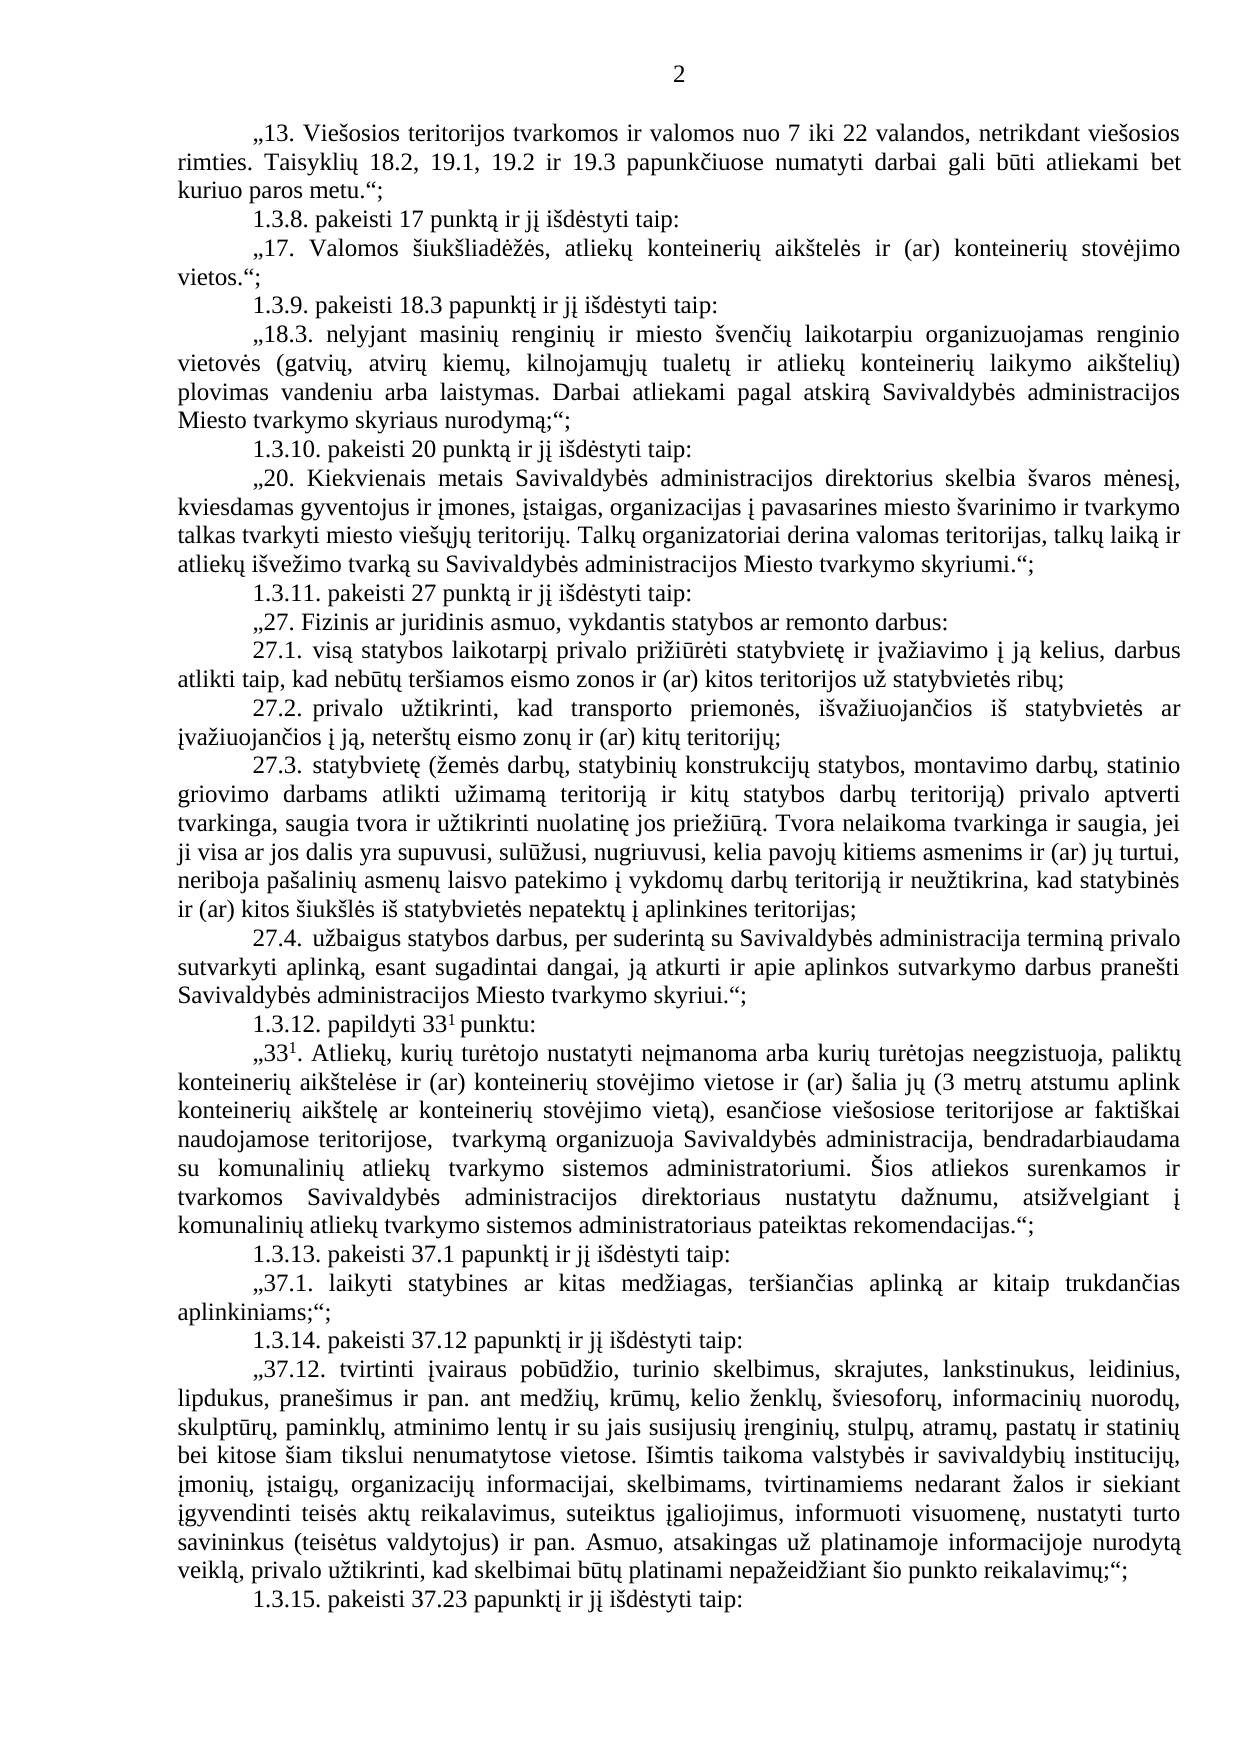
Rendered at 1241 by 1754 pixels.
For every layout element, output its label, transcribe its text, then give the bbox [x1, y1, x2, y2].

text „37.12. tvirtinti įvairaus pobūdžio, turinio skelbimus, skrajutes, lankstinukus, leidinius, lipdukus, pranešimus ir pan. ant medžių, krūmų, kelio ženklų, šviesoforų, informacinių nuorodų, skulptūrų, paminklų, atminimo lentų ir su jais susijusių įrenginių, stulpų, atramų, pastatų ir statinių bei kitose šiam tikslui nenumatytose vietose. Išimtis taikoma valstybės ir savivaldybių institucijų, įmonių, įstaigų, organizacijų informacijai, skelbimams, tvirtinamiems nedarant žalos ir siekiant įgyvendinti teisės aktų reikalavimus, suteiktus įgaliojimus, informuoti visuomenę, nustatyti turto savininkus (teisėtus valdytojus) ir pan. Asmuo, atsakingas už platinamoje informacijoje nurodytą veiklą, privalo užtikrinti, kad skelbimai būtų platinami nepažeidžiant šio punkto reikalavimų;“; [177, 1354, 1181, 1584]
text 27.4. užbaigus statybos darbus, per suderintą su Savivaldybės administracija terminą privalo sutvarkyti aplinką, esant sugadintai dangai, ją atkurti ir apie aplinkos sutvarkymo darbus pranešti Savivaldybės administracijos Miesto tvarkymo skyriui.“; [177, 923, 1181, 1009]
text 1.3.15. pakeisti 37.23 papunktį ir jį išdėstyti taip: [177, 1584, 1181, 1613]
text „13. Viešosios teritorijos tvarkomos ir valomos nuo 7 iki 22 valandos, netrikdant viešosios rimties. Taisyklių 18.2, 19.1, 19.2 ir 19.3 papunkčiuose numatyti darbai gali būti atliekami bet kuriuo paros metu.“; [177, 118, 1181, 204]
text „331. Atliekų, kurių turėtojo nustatyti neįmanoma arba kurių turėtojas neegzistuoja, paliktų konteinerių aikštelėse ir (ar) konteinerių stovėjimo vietose ir (ar) šalia jų (3 metrų atstumu aplink konteinerių aikštelę ar konteinerių stovėjimo vietą), esančiose viešosiose teritorijose ar faktiškai naudojamose teritorijose, tvarkymą organizuoja Savivaldybės administracija, bendradarbiaudama su komunalinių atliekų tvarkymo sistemos administratoriumi. Šios atliekos surenkamos ir tvarkomos Savivaldybės administracijos direktoriaus nustatytu dažnumu, atsižvelgiant į komunalinių atliekų tvarkymo sistemos administratoriaus pateiktas rekomendacijas.“; [177, 1038, 1181, 1239]
text „17. Valomos šiukšliadėžės, atliekų konteinerių aikštelės ir (ar) konteinerių stovėjimo vietos.“; [177, 233, 1181, 291]
text „27. Fizinis ar juridinis asmuo, vykdantis statybos ar remonto darbus: [177, 607, 1181, 636]
text 1.3.11. pakeisti 27 punktą ir jį išdėstyti taip: [177, 578, 1181, 607]
text 27.2. privalo užtikrinti, kad transporto priemonės, išvažiuojančios iš statybvietės ar įvažiuojančios į ją, neterštų eismo zonų ir (ar) kitų teritorijų; [177, 693, 1181, 751]
text 1.3.8. pakeisti 17 punktą ir jį išdėstyti taip: [177, 204, 1181, 233]
text „37.1. laikyti statybines ar kitas medžiagas, teršiančias aplinką ar kitaip trukdančias aplinkiniams;“; [177, 1268, 1181, 1326]
text 1.3.10. pakeisti 20 punktą ir jį išdėstyti taip: [177, 434, 1181, 463]
text 27.3. statybvietę (žemės darbų, statybinių konstrukcijų statybos, montavimo darbų, statinio griovimo darbams atlikti užimamą teritoriją ir kitų statybos darbų teritoriją) privalo aptverti tvarkinga, saugia tvora ir užtikrinti nuolatinę jos priežiūrą. Tvora nelaikoma tvarkinga ir saugia, jei ji visa ar jos dalis yra supuvusi, sulūžusi, nugriuvusi, kelia pavojų kitiems asmenims ir (ar) jų turtui, neriboja pašalinių asmenų laisvo patekimo į vykdomų darbų teritoriją ir neužtikrina, kad statybinės ir (ar) kitos šiukšlės iš statybvietės nepatektų į aplinkines teritorijas; [177, 751, 1181, 923]
text 1.3.12. papildyti 331 punktu: [177, 1009, 1181, 1038]
text „20. Kiekvienais metais Savivaldybės administracijos direktorius skelbia švaros mėnesį, kviesdamas gyventojus ir įmones, įstaigas, organizacijas į pavasarines miesto švarinimo ir tvarkymo talkas tvarkyti miesto viešųjų teritorijų. Talkų organizatoriai derina valomas teritorijas, talkų laiką ir atliekų išvežimo tvarką su Savivaldybės administracijos Miesto tvarkymo skyriumi.“; [177, 463, 1181, 578]
text 27.1. visą statybos laikotarpį privalo prižiūrėti statybvietę ir įvažiavimo į ją kelius, darbus atlikti taip, kad nebūtų teršiamos eismo zonos ir (ar) kitos teritorijos už statybvietės ribų; [177, 636, 1181, 693]
text 1.3.13. pakeisti 37.1 papunktį ir jį išdėstyti taip: [177, 1239, 1181, 1268]
text 1.3.14. pakeisti 37.12 papunktį ir jį išdėstyti taip: [177, 1326, 1181, 1354]
text 1.3.9. pakeisti 18.3 papunktį ir jį išdėstyti taip: [177, 291, 1181, 319]
text „18.3. nelyjant masinių renginių ir miesto švenčių laikotarpiu organizuojamas renginio vietovės (gatvių, atvirų kiemų, kilnojamųjų tualetų ir atliekų konteinerių laikymo aikštelių) plovimas vandeniu arba laistymas. Darbai atliekami pagal atskirą Savivaldybės administracijos Miesto tvarkymo skyriaus nurodymą;“; [177, 319, 1181, 434]
